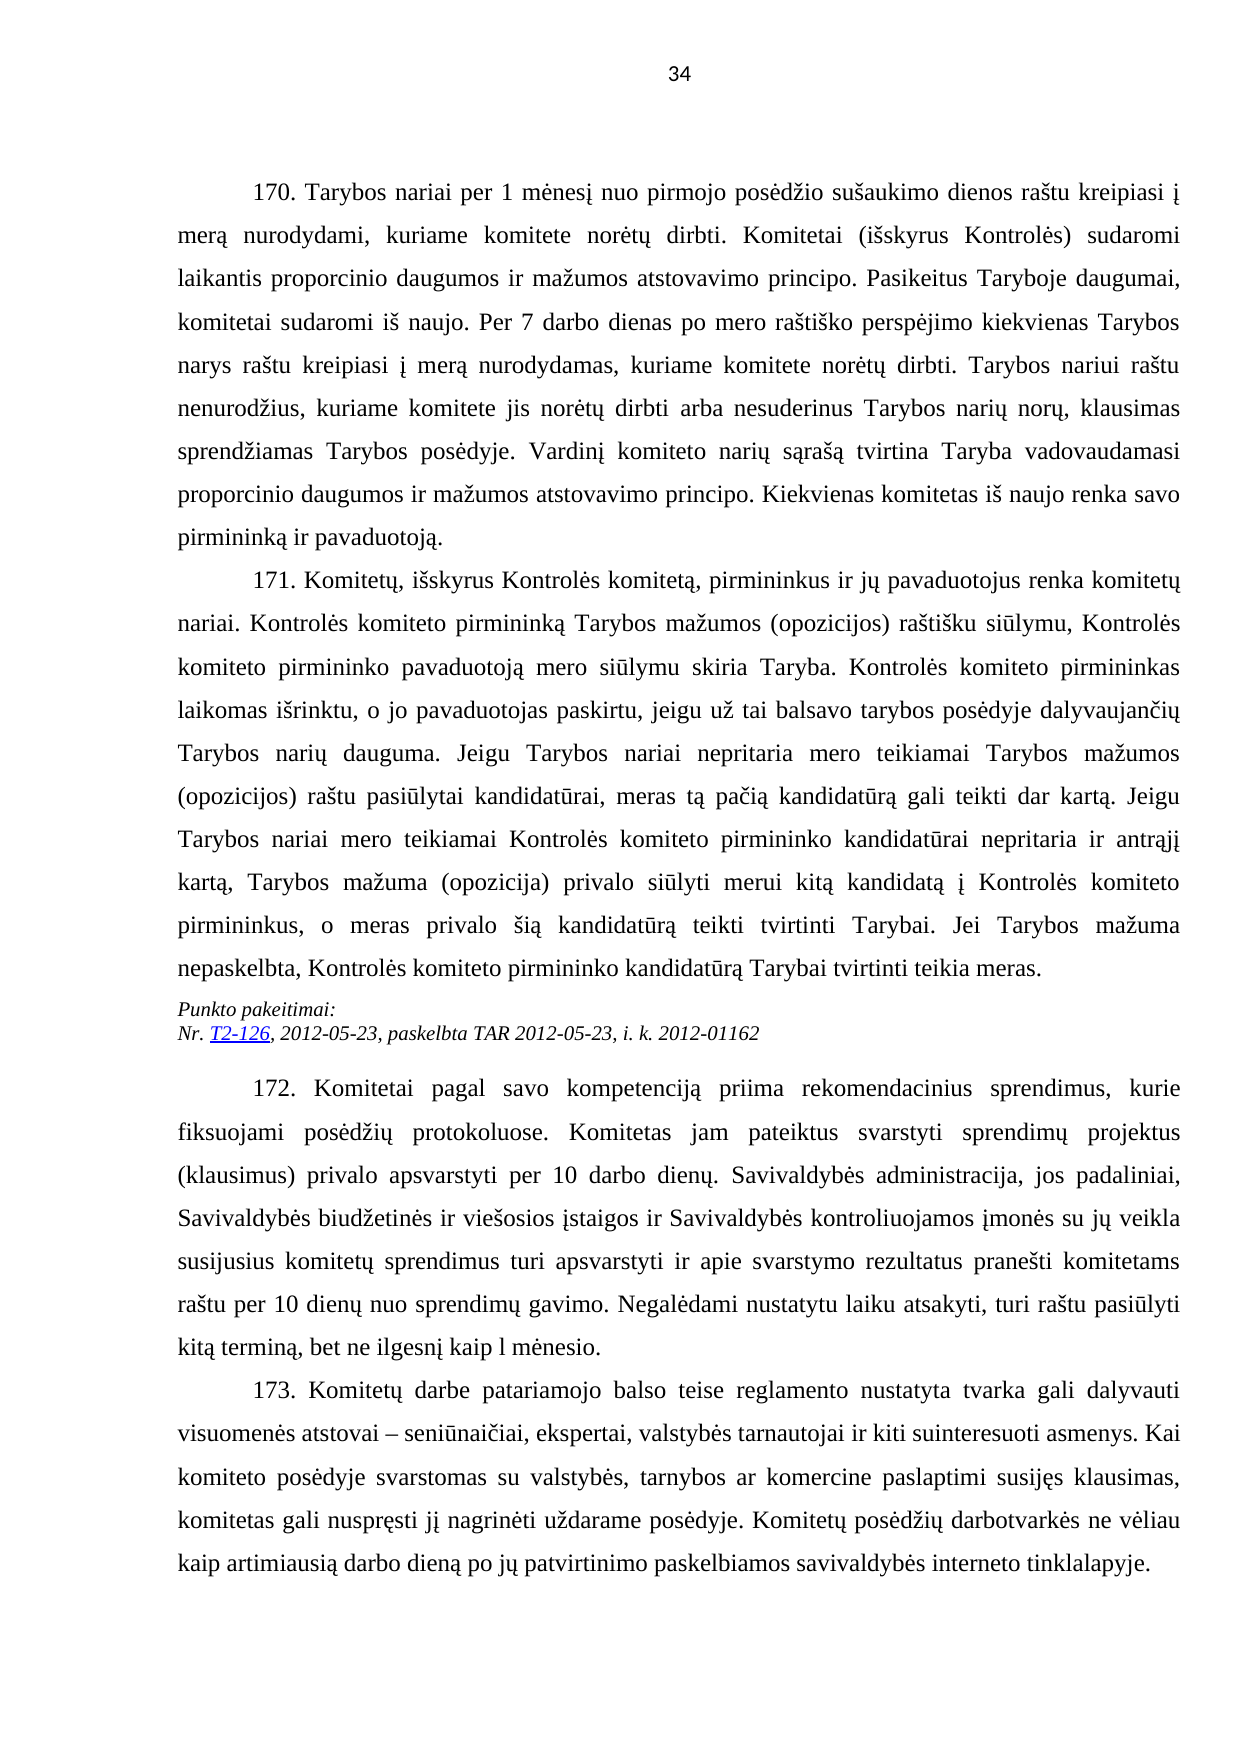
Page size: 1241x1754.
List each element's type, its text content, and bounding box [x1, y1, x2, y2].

text 173. Komitetų darbe patariamojo balso teise reglamento nustatyta tvarka gali dalyvauti visuomenės atstovai – seniūnaičiai, ekspertai, valstybės tarnautojai ir kiti suinteresuoti asmenys. Kai komiteto posėdyje svarstomas su valstybės, tarnybos ar komercine paslaptimi susijęs klausimas, komitetas gali nuspręsti jį nagrinėti uždarame posėdyje. Komitetų posėdžių darbotvarkės ne vėliau kaip artimiausią darbo dieną po jų patvirtinimo paskelbiamos savivaldybės interneto tinklalapyje. [177, 1375, 1181, 1577]
text 172. Komitetai pagal savo kompetenciją priima rekomendacinius sprendimus, kurie fiksuojami posėdžių protokoluose. Komitetas jam pateiktus svarstyti sprendimų projektus (klausimus) privalo apsvarstyti per 10 darbo dienų. Savivaldybės administracija, jos padaliniai, Savivaldybės biudžetinės ir viešosios įstaigos ir Savivaldybės kontroliuojamos įmonės su jų veikla susijusius komitetų sprendimus turi apsvarstyti ir apie svarstymo rezultatus pranešti komitetams raštu per 10 dienų nuo sprendimų gavimo. Negalėdami nustatytu laiku atsakyti, turi raštu pasiūlyti kitą terminą, bet ne ilgesnį kaip l mėnesio. [177, 1073, 1181, 1361]
text Punkto pakeitimai: [177, 997, 1181, 1021]
text 170. Tarybos nariai per 1 mėnesį nuo pirmojo posėdžio sušaukimo dienos raštu kreipiasi į merą nurodydami, kuriame komitete norėtų dirbti. Komitetai (išskyrus Kontrolės) sudaromi laikantis proporcinio daugumos ir mažumos atstovavimo principo. Pasikeitus Taryboje daugumai, komitetai sudaromi iš naujo. Per 7 darbo dienas po mero raštiško perspėjimo kiekvienas Tarybos narys raštu kreipiasi į merą nurodydamas, kuriame komitete norėtų dirbti. Tarybos nariui raštu nenurodžius, kuriame komitete jis norėtų dirbti arba nesuderinus Tarybos narių norų, klausimas sprendžiamas Tarybos posėdyje. Vardinį komiteto narių sąrašą tvirtina Taryba vadovaudamasi proporcinio daugumos ir mažumos atstovavimo principo. Kiekvienas komitetas iš naujo renka savo pirmininką ir pavaduotoją. [177, 177, 1181, 551]
text Nr. T2-126, 2012-05-23, paskelbta TAR 2012-05-23, i. k. 2012-01162 [177, 1021, 1181, 1045]
text 171. Komitetų, išskyrus Kontrolės komitetą, pirmininkus ir jų pavaduotojus renka komitetų nariai. Kontrolės komiteto pirmininką Tarybos mažumos (opozicijos) raštišku siūlymu, Kontrolės komiteto pirmininko pavaduotoją mero siūlymu skiria Taryba. Kontrolės komiteto pirmininkas laikomas išrinktu, o jo pavaduotojas paskirtu, jeigu už tai balsavo tarybos posėdyje dalyvaujančių Tarybos narių dauguma. Jeigu Tarybos nariai nepritaria mero teikiamai Tarybos mažumos (opozicijos) raštu pasiūlytai kandidatūrai, meras tą pačią kandidatūrą gali teikti dar kartą. Jeigu Tarybos nariai mero teikiamai Kontrolės komiteto pirmininko kandidatūrai nepritaria ir antrąjį kartą, Tarybos mažuma (opozicija) privalo siūlyti merui kitą kandidatą į Kontrolės komiteto pirmininkus, o meras privalo šią kandidatūrą teikti tvirtinti Tarybai. Jei Tarybos mažuma nepaskelbta, Kontrolės komiteto pirmininko kandidatūrą Tarybai tvirtinti teikia meras. [177, 565, 1181, 982]
